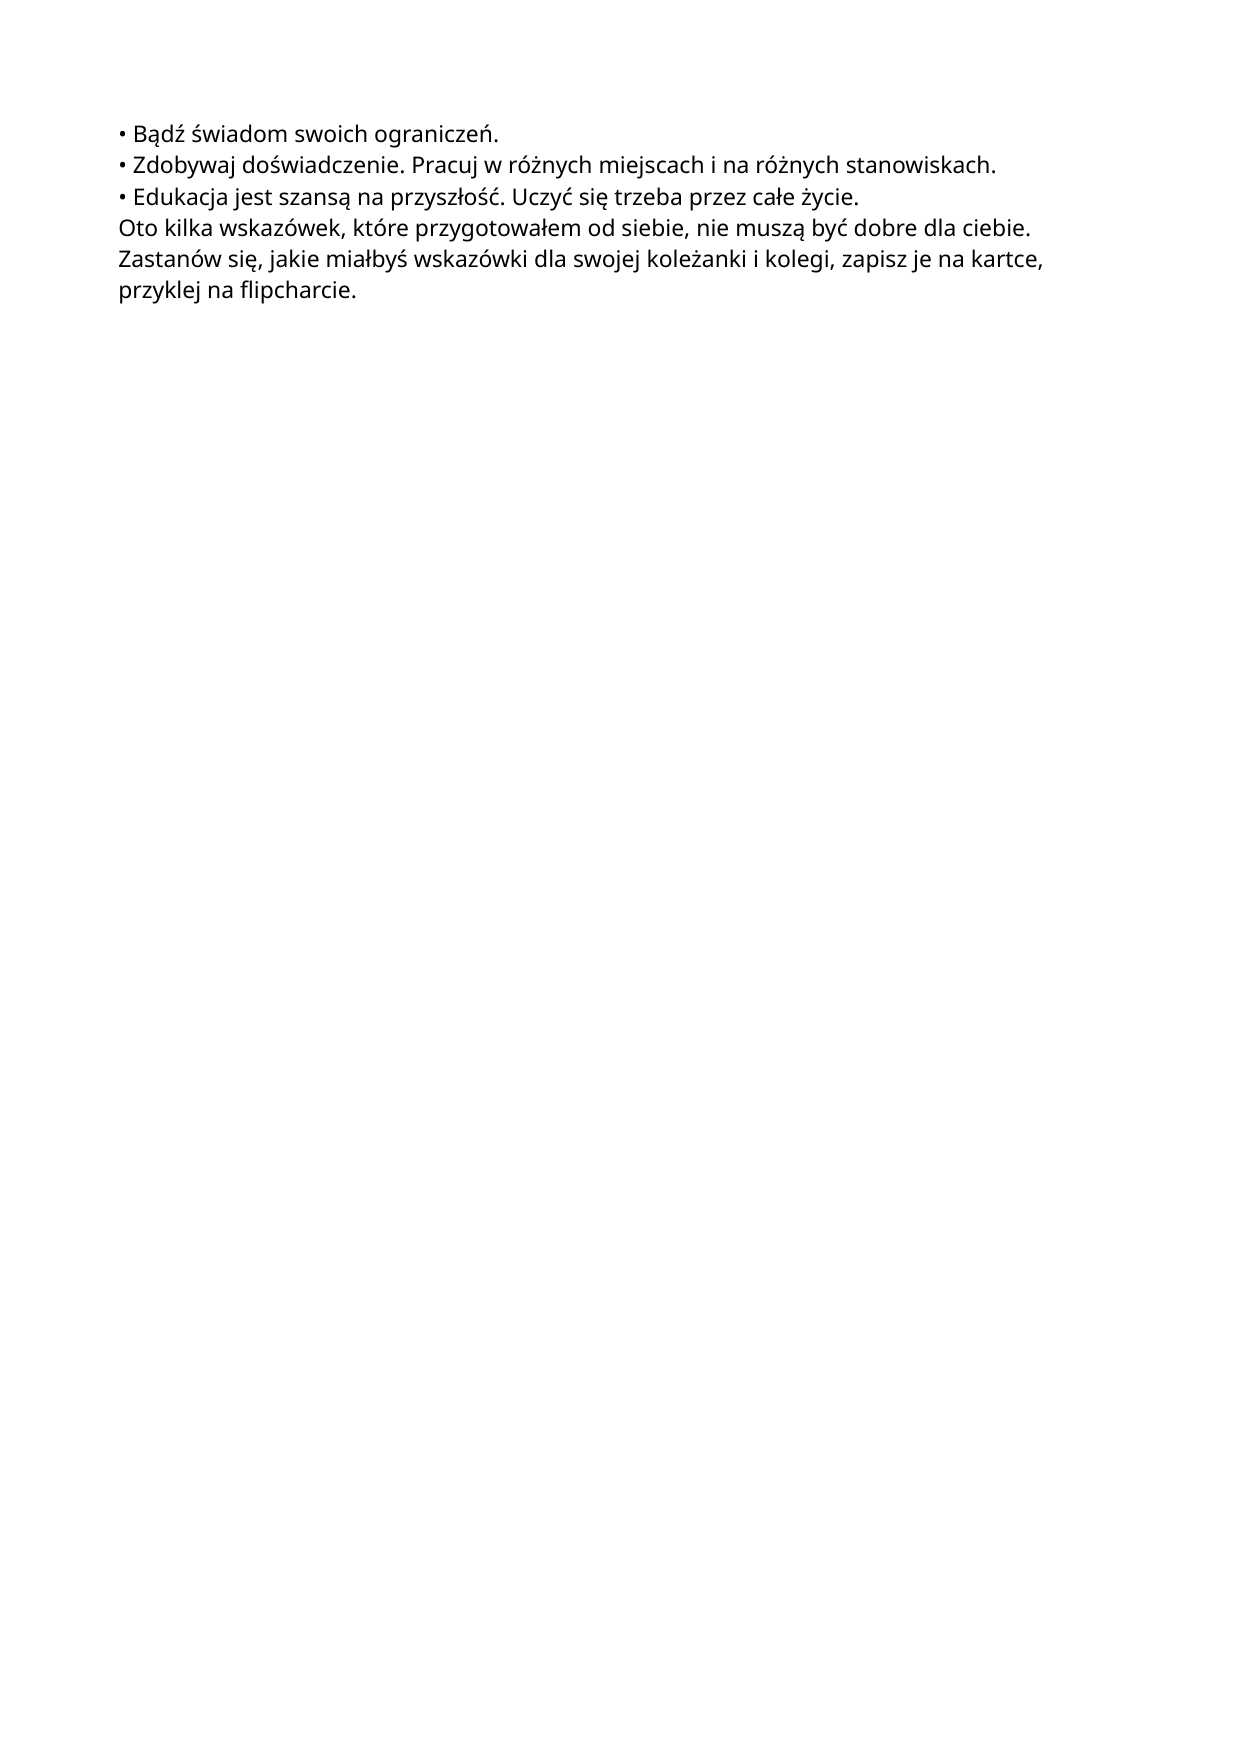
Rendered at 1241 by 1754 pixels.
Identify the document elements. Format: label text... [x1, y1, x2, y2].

text • Edukacja jest szansą na przyszłość. Uczyć się trzeba przez całe życie. [118, 181, 1122, 212]
text • Bądź świadom swoich ograniczeń. [118, 118, 1122, 149]
text • Zdobywaj doświadczenie. Pracuj w różnych miejscach i na różnych stanowiskach. [118, 149, 1122, 181]
text Oto kilka wskazówek, które przygotowałem od siebie, nie muszą być dobre dla ciebie. Zastanów się, jakie miałbyś wskazówki dla swojej koleżanki i kolegi, zapisz je na kartce, przyklej na flipcharcie. [118, 212, 1122, 306]
